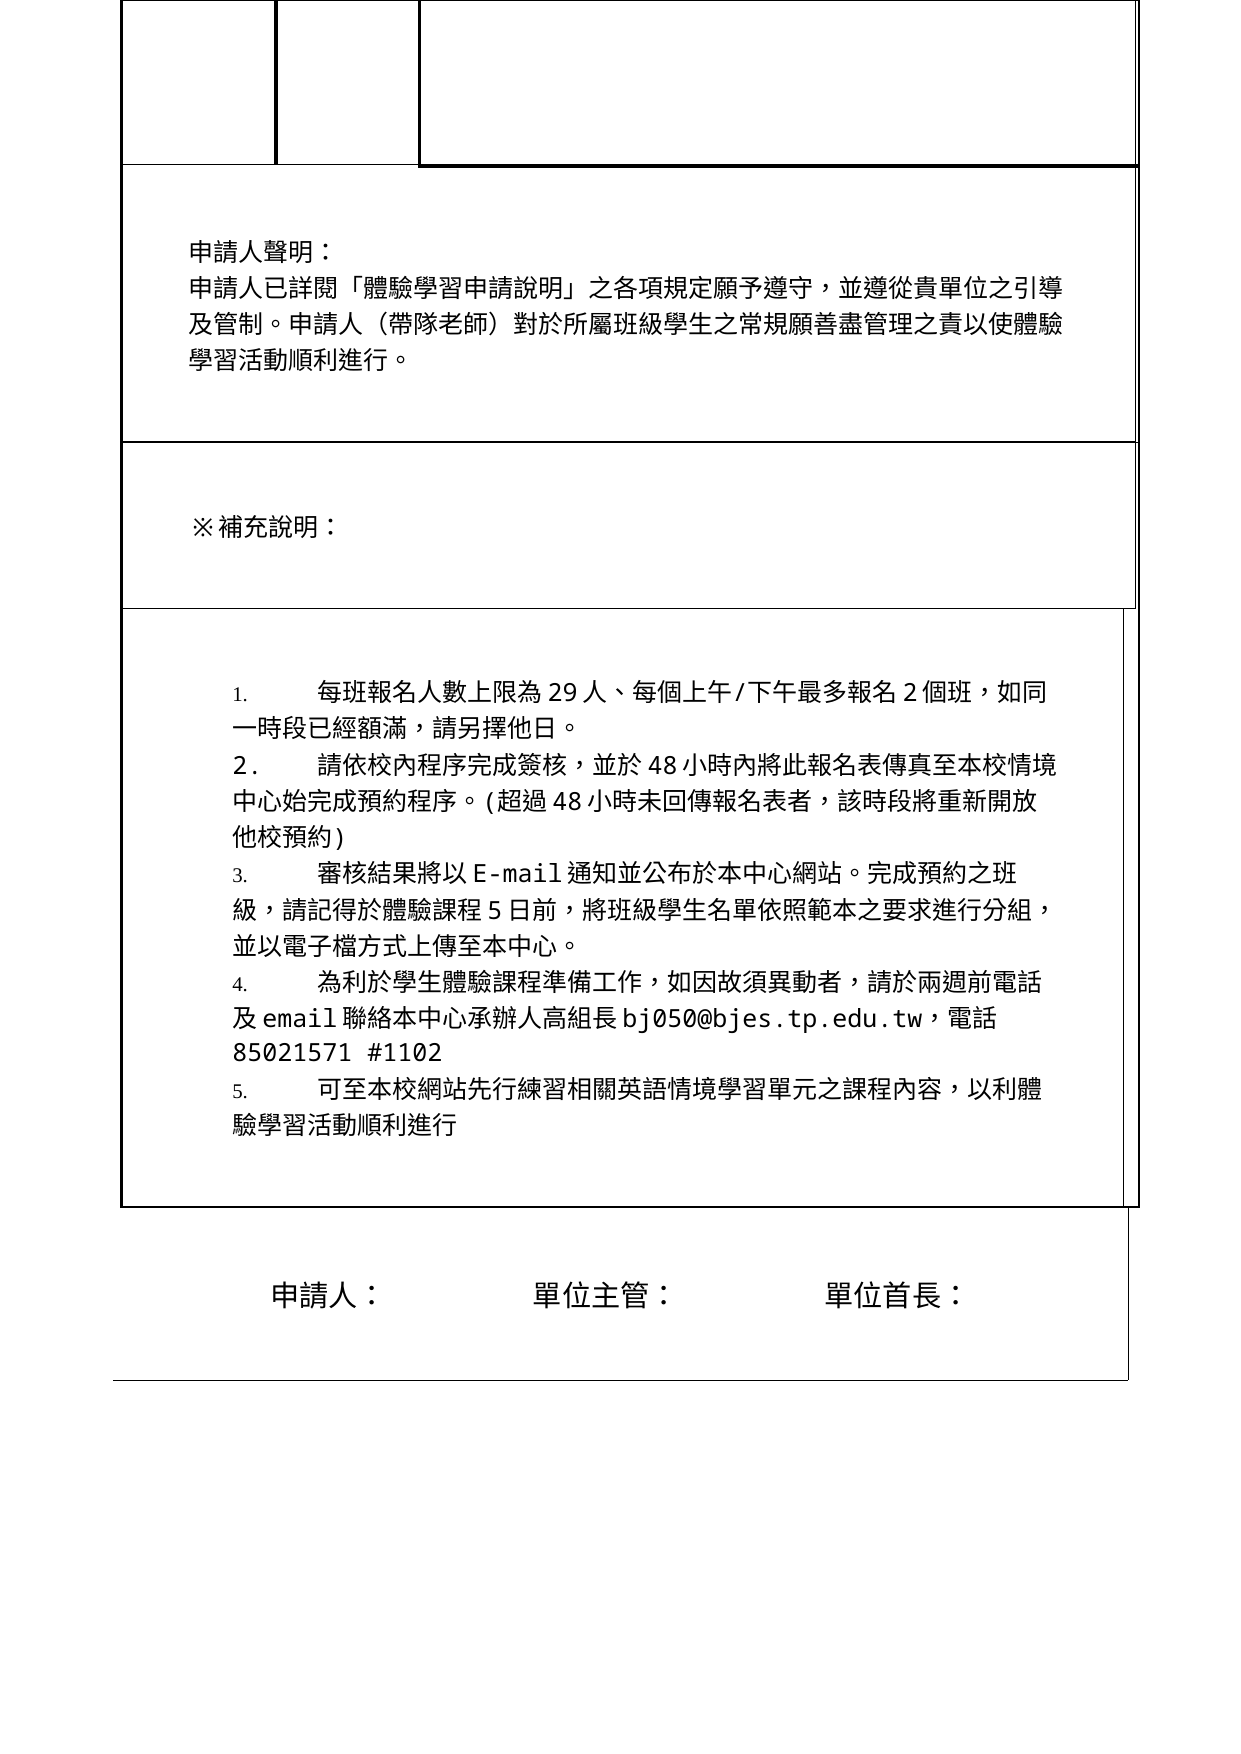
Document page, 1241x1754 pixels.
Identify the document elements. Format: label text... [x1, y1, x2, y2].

text 申請人： 單位主管： 單位首長： [112, 1208, 1128, 1380]
table_cell ※補充說明： 每班報名人數上限為29人、每個上午/下午最多報名2個班，如同一時段已經額滿，請另擇他日。 請依校內程序完成簽核，並於48小時內將此報名表傳真至本校情境中心始完成預約程序。(超過48小時未回傳報名表者，該時段將重新開放他校預約) 審核結果將以E-mail通知並公布於本中心網站。完成預約之班級，請記得於體驗課程5日前，將班級學生名單依照範本之要求進行分組，並以電子檔方式上傳至本中心。 為利於學生體驗課程準備工作，如因故須異動者，請於兩週前電話及email聯絡本中心承辦人高組長bj050@bjes.tp.edu.tw，電話85021571 #1102 可至本校網站先行練習相關英語情境學習單元之課程內容，以利體驗學習活動順利進行 [123, 609, 1123, 1206]
table_cell ※補充說明： 每班報名人數上限為29人、每個上午/下午最多報名2個班，如同一時段已經額滿，請另擇他日。 請依校內程序完成簽核，並於48小時內將此報名表傳真至本校情境中心始完成預約程序。(超過48小時未回傳報名表者，該時段將重新開放他校預約) 審核結果將以E-mail通知並公布於本中心網站。完成預約之班級，請記得於體驗課程5日前，將班級學生名單依照範本之要求進行分組，並以電子檔方式上傳至本中心。 為利於學生體驗課程準備工作，如因故須異動者，請於兩週前電話及email聯絡本中心承辦人高組長bj050@bjes.tp.edu.tw，電話85021571 #1102 可至本校網站先行練習相關英語情境學習單元之課程內容，以利體驗學習活動順利進行 [123, 443, 1135, 608]
table_cell 申請人聲明： 申請人已詳閱「體驗學習申請說明」之各項規定願予遵守，並遵從貴單位之引導及管制。申請人（帶隊老師）對於所屬班級學生之常規願善盡管理之責以使體驗學習活動順利進行。 [123, 165, 1135, 441]
table_cell [123, 1, 274, 164]
table_cell [421, 1, 1135, 164]
table_cell [278, 1, 418, 164]
table_cell ※補充說明： 每班報名人數上限為29人、每個上午/下午最多報名2個班，如同一時段已經額滿，請另擇他日。 請依校內程序完成簽核，並於48小時內將此報名表傳真至本校情境中心始完成預約程序。(超過48小時未回傳報名表者，該時段將重新開放他校預約) 審核結果將以E-mail通知並公布於本中心網站。完成預約之班級，請記得於體驗課程5日前，將班級學生名單依照範本之要求進行分組，並以電子檔方式上傳至本中心。 為利於學生體驗課程準備工作，如因故須異動者，請於兩週前電話及email聯絡本中心承辦人高組長bj050@bjes.tp.edu.tw，電話85021571 #1102 可至本校網站先行練習相關英語情境學習單元之課程內容，以利體驗學習活動順利進行 [1124, 443, 1138, 1206]
